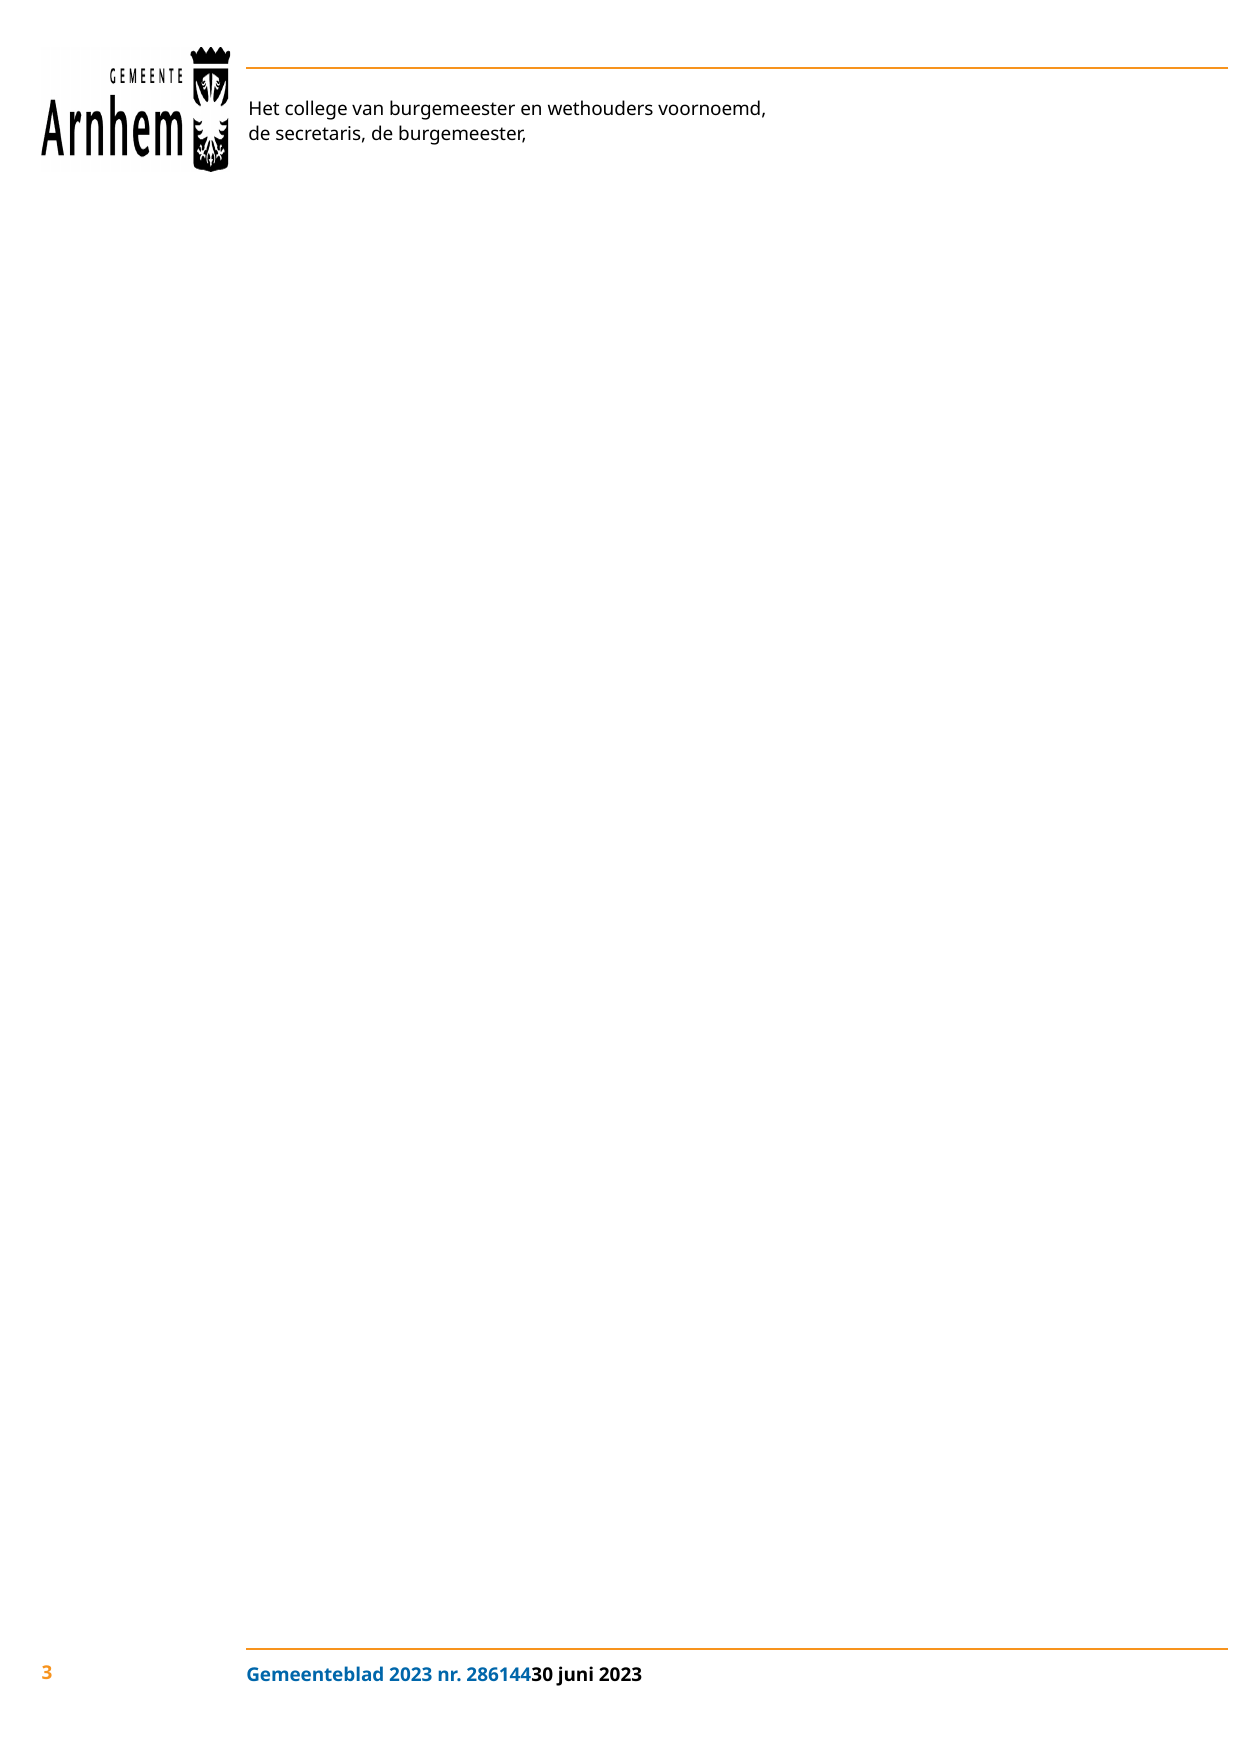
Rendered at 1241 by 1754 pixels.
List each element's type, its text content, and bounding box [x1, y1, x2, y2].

text Het college van burgemeester en wethouders voornoemd, [248, 95, 1152, 121]
text de secretaris, de burgemeester, [248, 121, 1152, 146]
picture [41, 47, 231, 172]
